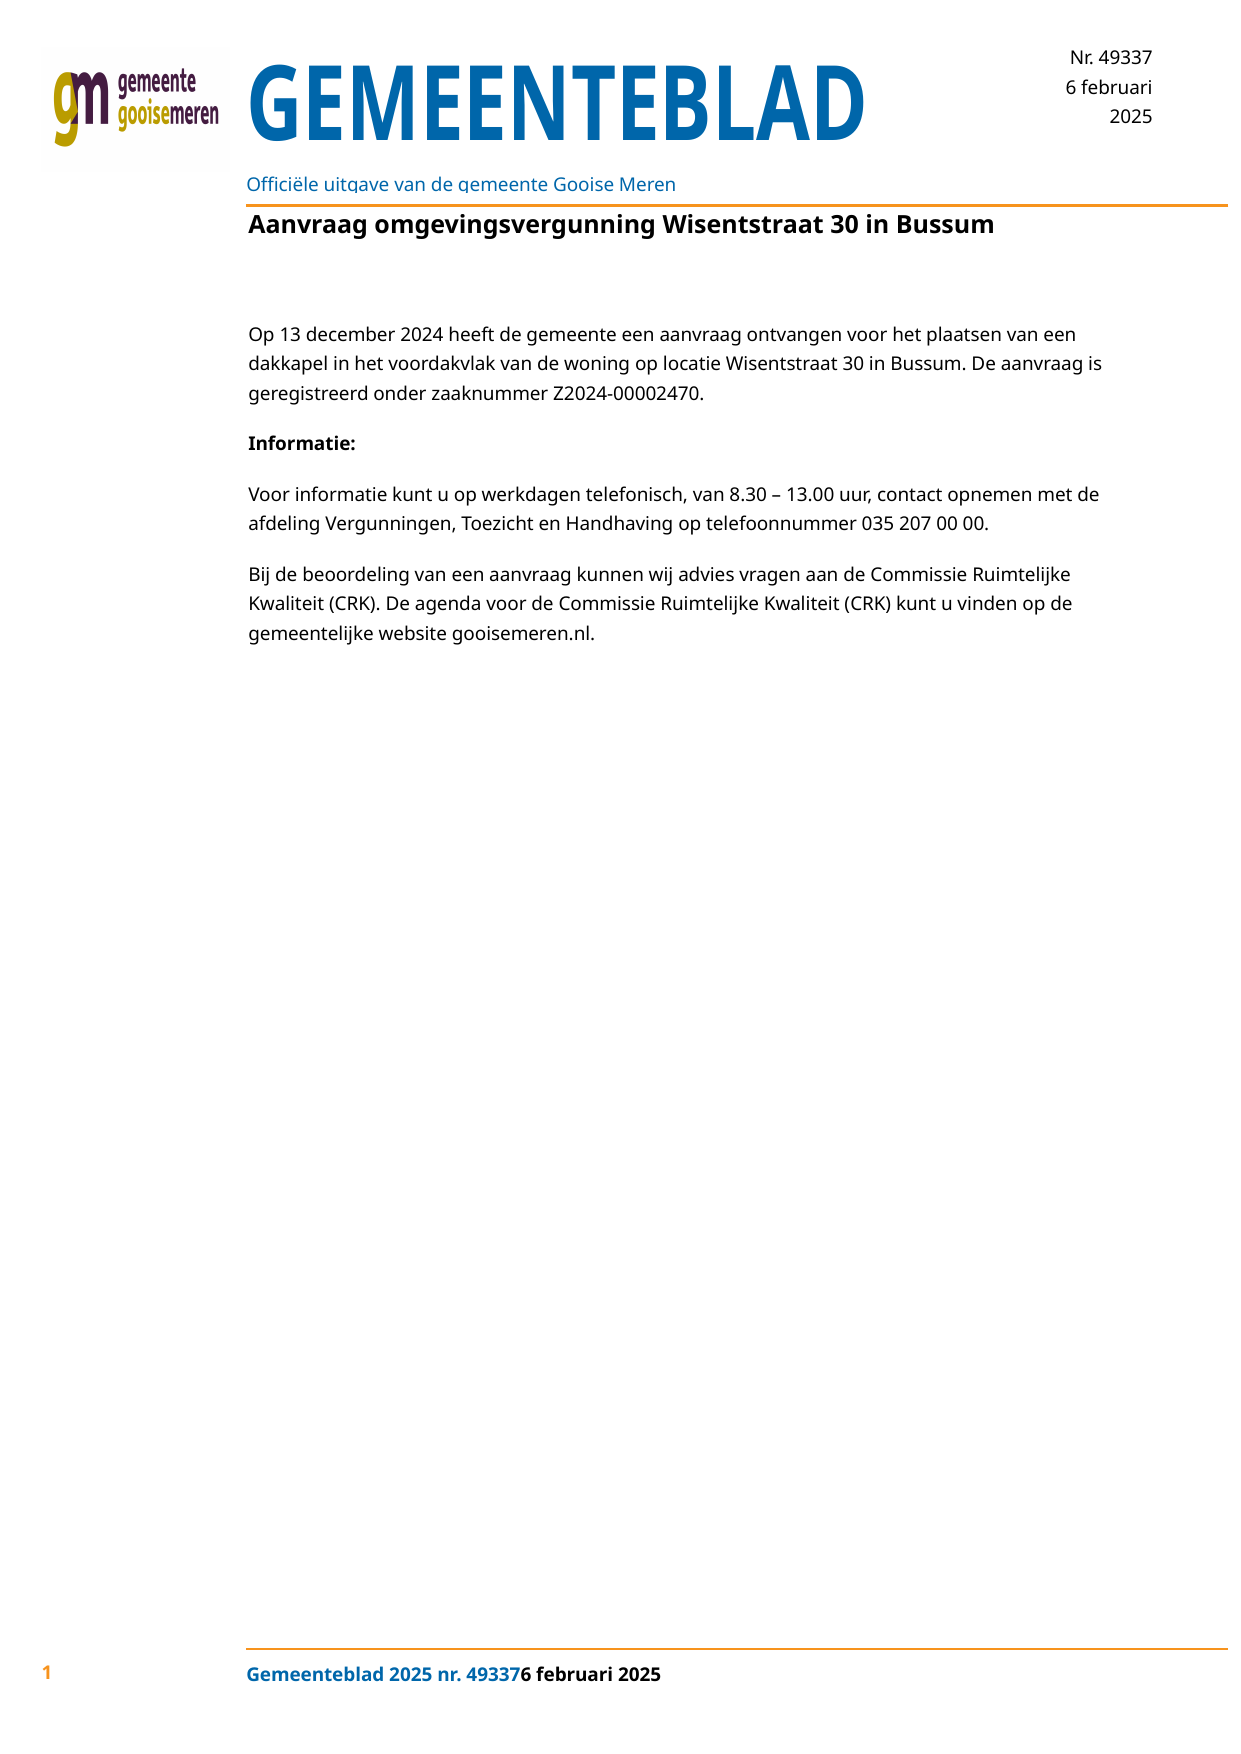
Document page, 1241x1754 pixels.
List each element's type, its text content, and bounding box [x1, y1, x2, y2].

text Aanvraag omgevingsvergunning Wisentstraat 30 in Bussum [248, 207, 1152, 241]
text Bij de beoordeling van een aanvraag kunnen wij advies vragen aan de Commissie Ruimtelijke Kwaliteit (CRK). De agenda voor de Commissie Ruimtelijke Kwaliteit (CRK) kunt u vinden op de gemeentelijke website gooisemeren.nl. [248, 561, 1152, 646]
text Voor informatie kunt u op werkdagen telefonisch, van 8.30 – 13.00 uur, contact opnemen met de afdeling Vergunningen, Toezicht en Handhaving op telefoonnummer 035 207 00 00. [248, 481, 1152, 536]
text Op 13 december 2024 heeft de gemeente een aanvraag ontvangen voor het plaatsen van een dakkapel in het voordakvlak van de woning op locatie Wisentstraat 30 in Bussum. De aanvraag is geregistreerd onder zaaknummer Z2024-00002470. [248, 321, 1152, 406]
text Informatie: [248, 430, 1152, 456]
picture [41, 47, 231, 172]
